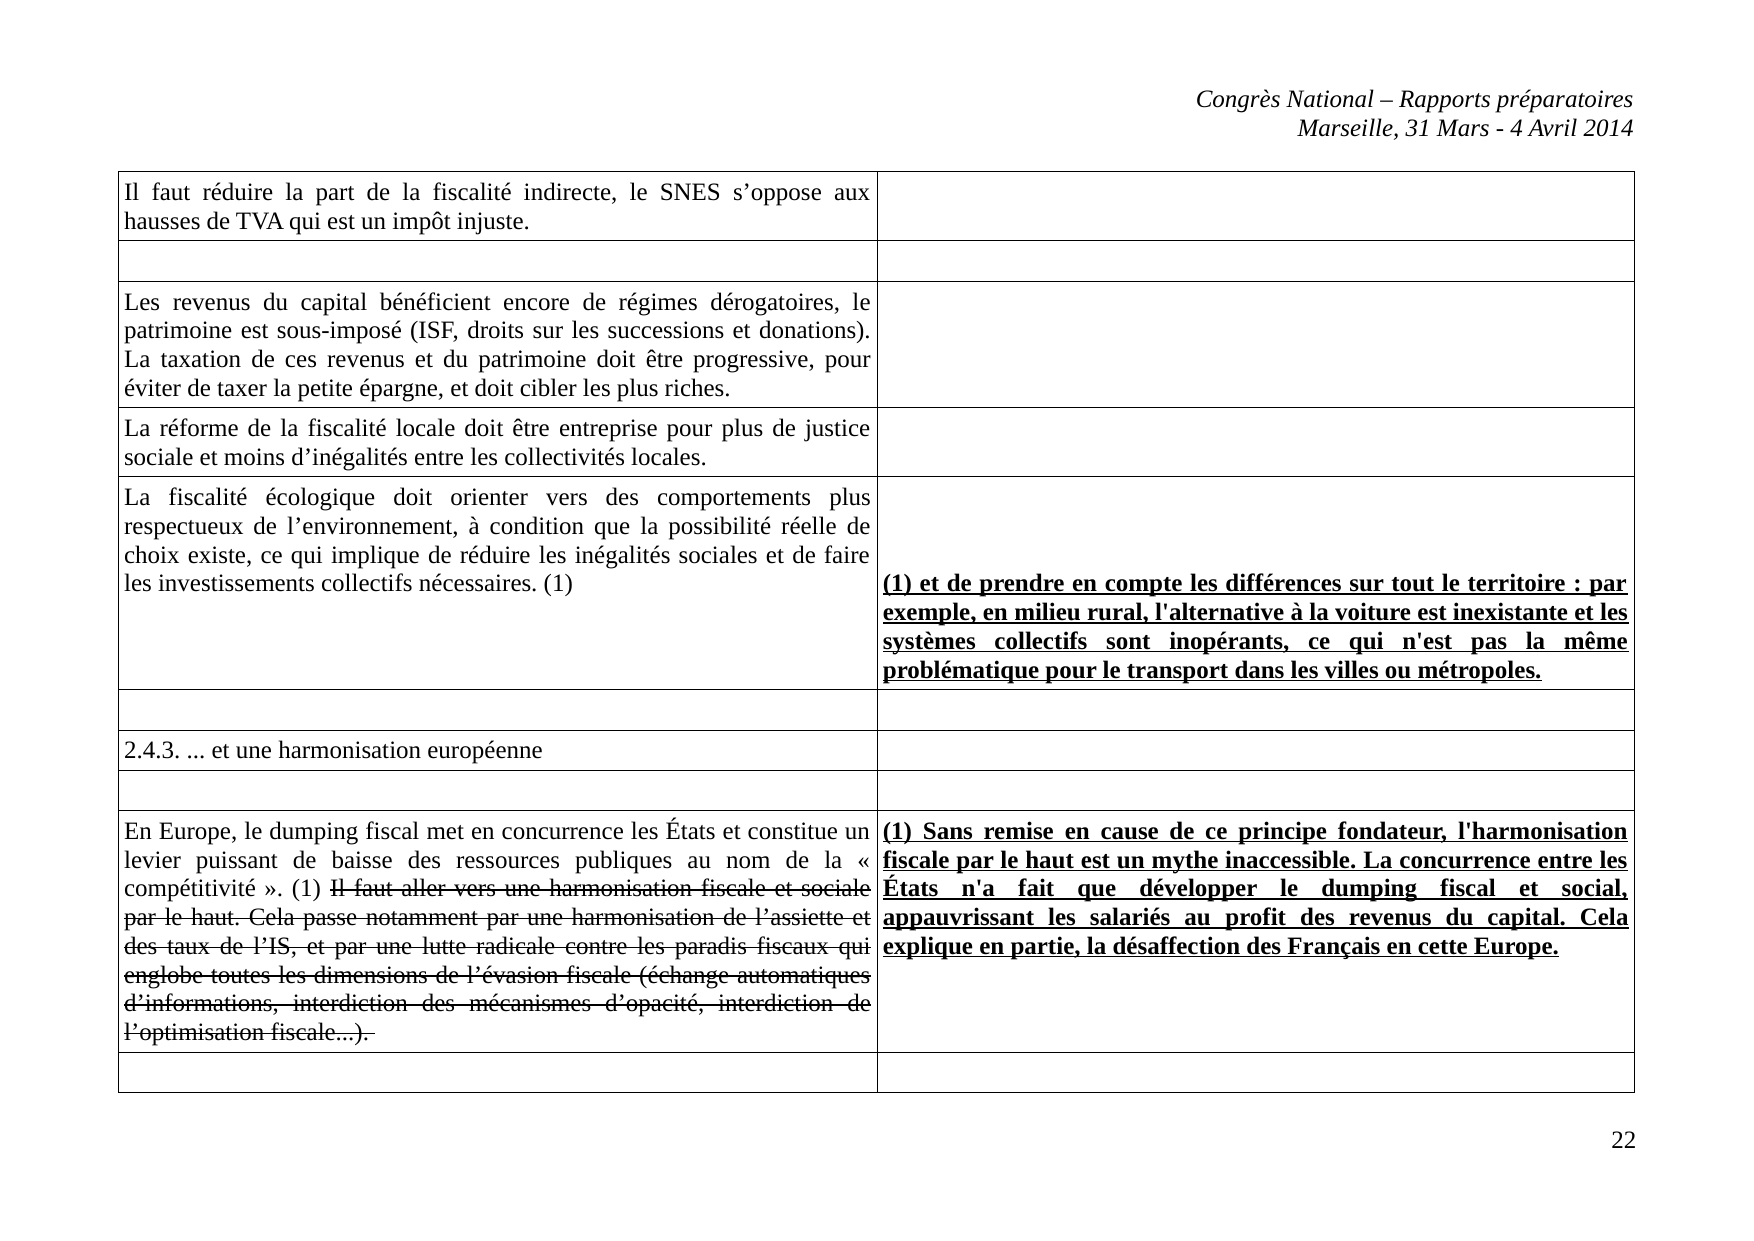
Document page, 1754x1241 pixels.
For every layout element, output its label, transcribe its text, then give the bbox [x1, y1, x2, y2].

table_cell [878, 731, 1634, 770]
table_cell [878, 408, 1634, 476]
table_cell La réforme de la fiscalité locale doit être entreprise pour plus de justice sociale et moins d’inégalités entre les collectivités locales. [119, 408, 877, 476]
table_cell La fiscalité écologique doit orienter vers des comportements plus respectueux de l’environnement, à condition que la possibilité réelle de choix existe, ce qui implique de réduire les inégalités sociales et de faire les investissements collectifs nécessaires. (1) [119, 477, 877, 689]
table_cell [878, 241, 1634, 281]
table_cell [878, 282, 1634, 407]
table_cell Il faut réduire la part de la fiscalité indirecte, le SNES s’oppose aux hausses de TVA qui est un impôt injuste. [119, 172, 877, 240]
table_cell [119, 690, 877, 729]
table_cell En Europe, le dumping fiscal met en concurrence les États et constitue un levier puissant de baisse des ressources publiques au nom de la « compétitivité ». (1) Il faut aller vers une harmonisation fiscale et sociale par le haut. Cela passe notamment par une harmonisation de l’assiette et des taux de l’IS, et par une lutte radicale contre les paradis fiscaux qui englobe toutes les dimensions de l’évasion fiscale (échange automatiques d’informations, interdiction des mécanismes d’opacité, interdiction de l’optimisation fiscale...). [119, 811, 877, 1052]
table_cell (1) Sans remise en cause de ce principe fondateur, l'harmonisation fiscale par le haut est un mythe inaccessible. La concurrence entre les États n'a fait que développer le dumping fiscal et social, appauvrissant les salariés au profit des revenus du capital. Cela explique en partie, la désaffection des Français en cette Europe. [878, 811, 1634, 1052]
table_cell [878, 771, 1634, 810]
table_cell [119, 241, 877, 281]
table_cell [878, 172, 1634, 240]
table_cell (1) et de prendre en compte les différences sur tout le territoire : par exemple, en milieu rural, l'alternative à la voiture est inexistante et les systèmes collectifs sont inopérants, ce qui n'est pas la même problématique pour le transport dans les villes ou métropoles. [878, 477, 1634, 689]
table_cell Les revenus du capital bénéficient encore de régimes dérogatoires, le patrimoine est sous-imposé (ISF, droits sur les successions et donations). La taxation de ces revenus et du patrimoine doit être progressive, pour éviter de taxer la petite épargne, et doit cibler les plus riches. [119, 282, 877, 407]
table_cell [119, 771, 877, 810]
table_cell [119, 1053, 877, 1092]
table_cell [878, 1053, 1634, 1092]
table_cell 2.4.3. ... et une harmonisation européenne [119, 731, 877, 770]
table_cell [878, 690, 1634, 729]
